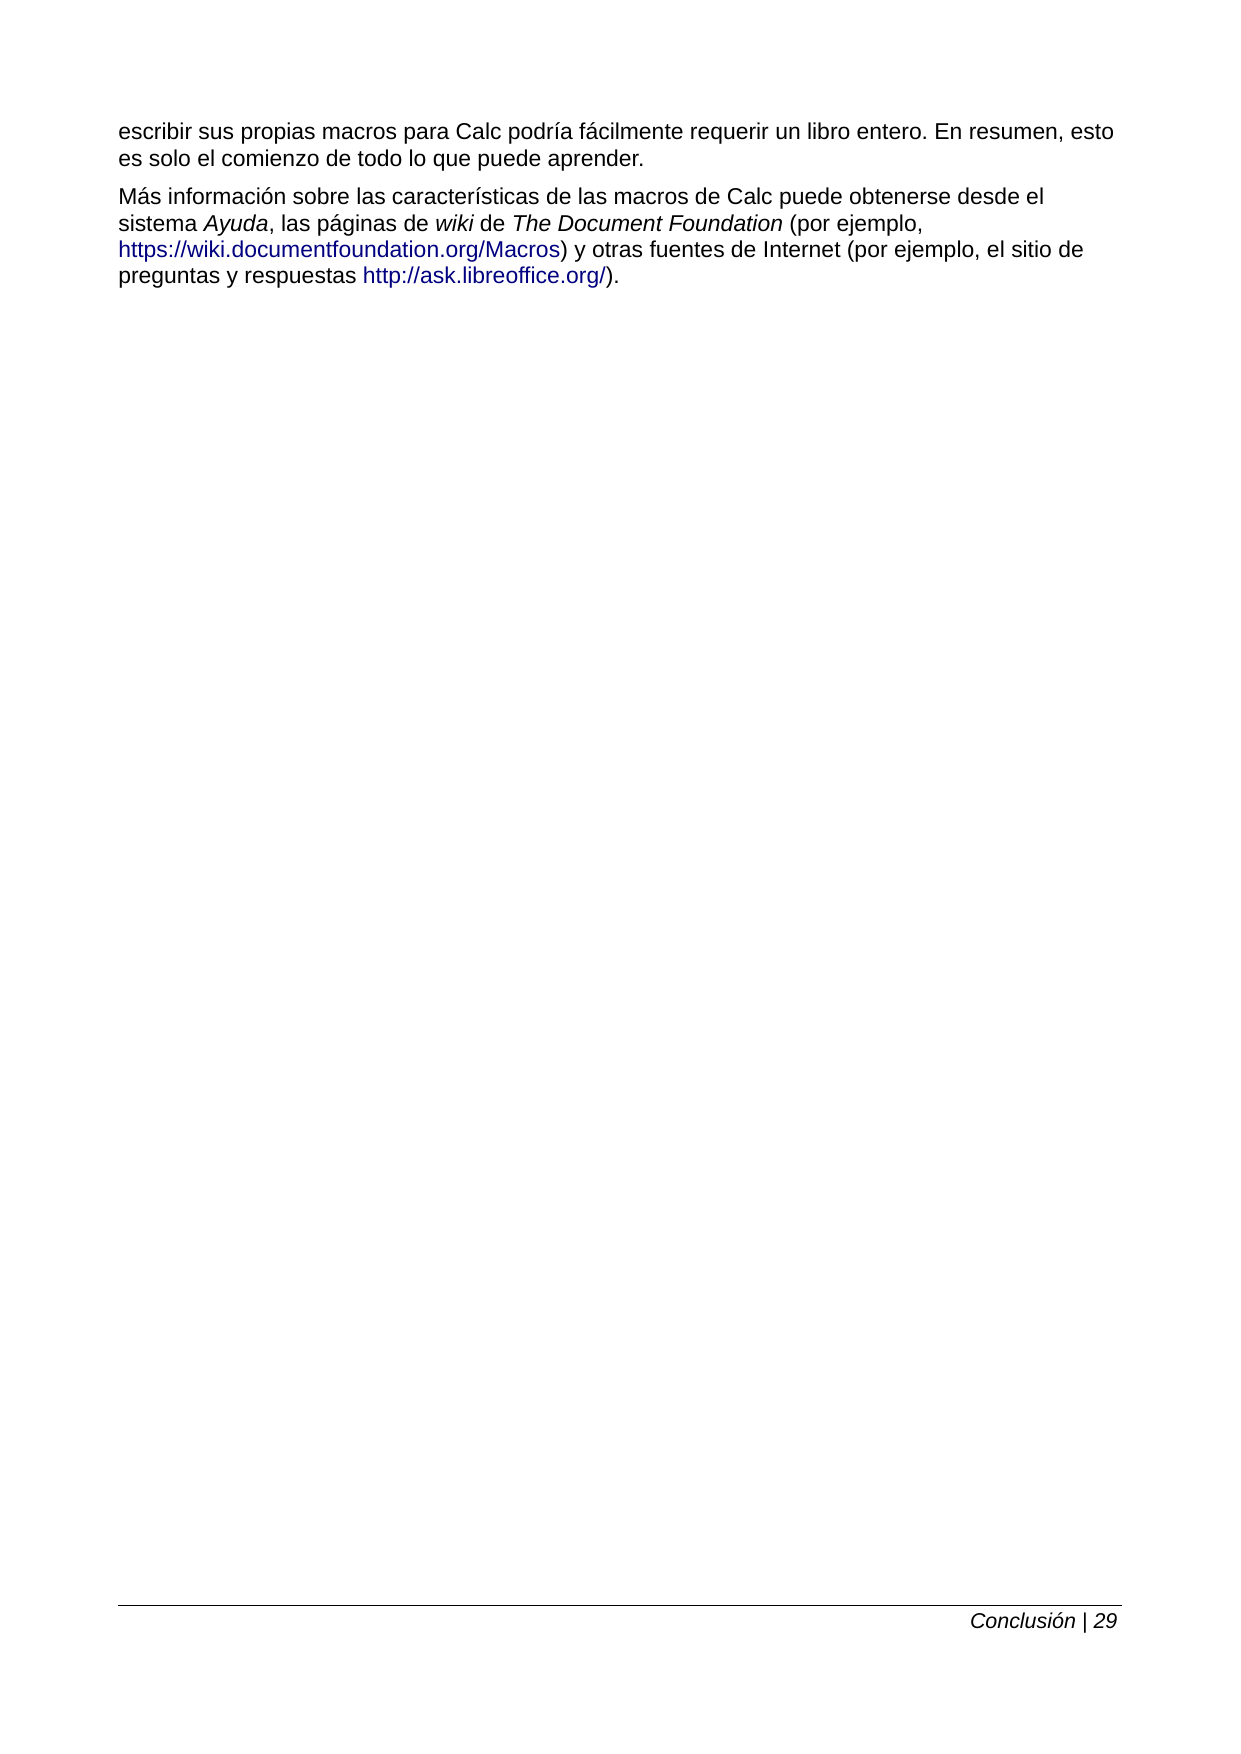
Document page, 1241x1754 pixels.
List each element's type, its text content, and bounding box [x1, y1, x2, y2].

text Más información sobre las características de las macros de Calc puede obtenerse desde el sistema Ayuda, las páginas de wiki de The Document Foundation (por ejemplo, https://wiki.documentfoundation.org/Macros) y otras fuentes de Internet (por ejemplo, el sitio de preguntas y respuestas http://ask.libreoffice.org/). [118, 183, 1122, 289]
text escribir sus propias macros para Calc podría fácilmente requerir un libro entero. En resumen, esto es solo el comienzo de todo lo que puede aprender. [118, 118, 1122, 171]
